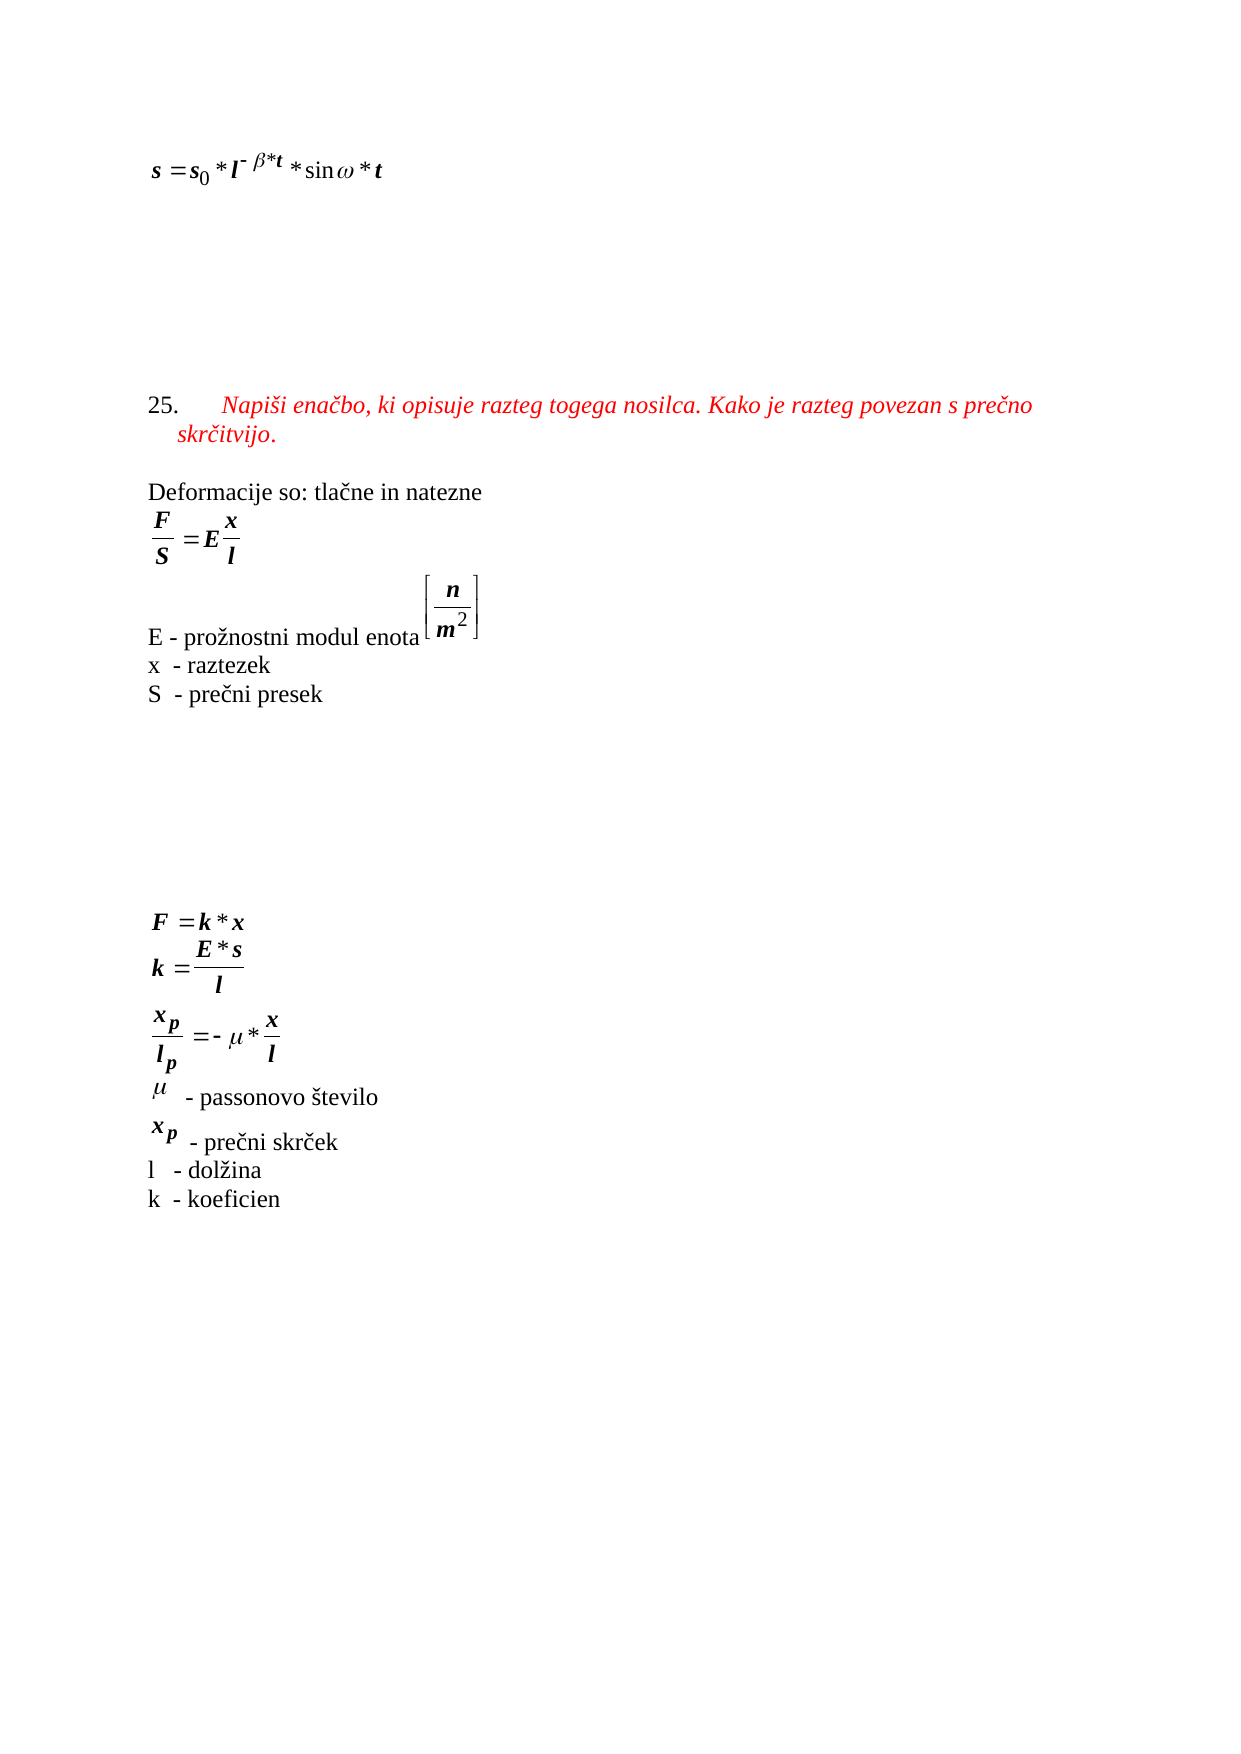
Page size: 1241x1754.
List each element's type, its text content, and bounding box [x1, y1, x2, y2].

text l - dolžina [148, 1156, 1093, 1184]
list Napiši enačbo, ki opisuje razteg togega nosilca. Kako je razteg povezan s prečno skrčitvijo. [148, 391, 1093, 448]
text - prečni skrček [148, 1111, 1093, 1156]
text x - raztezek [148, 651, 1093, 679]
text Deformacije so: tlačne in natezne [148, 477, 1093, 506]
text k - koeficien [148, 1184, 1093, 1213]
text - passonovo število [148, 1078, 1093, 1111]
text S - prečni presek [148, 679, 1093, 708]
text E - prožnostni modul enota [148, 570, 1093, 651]
